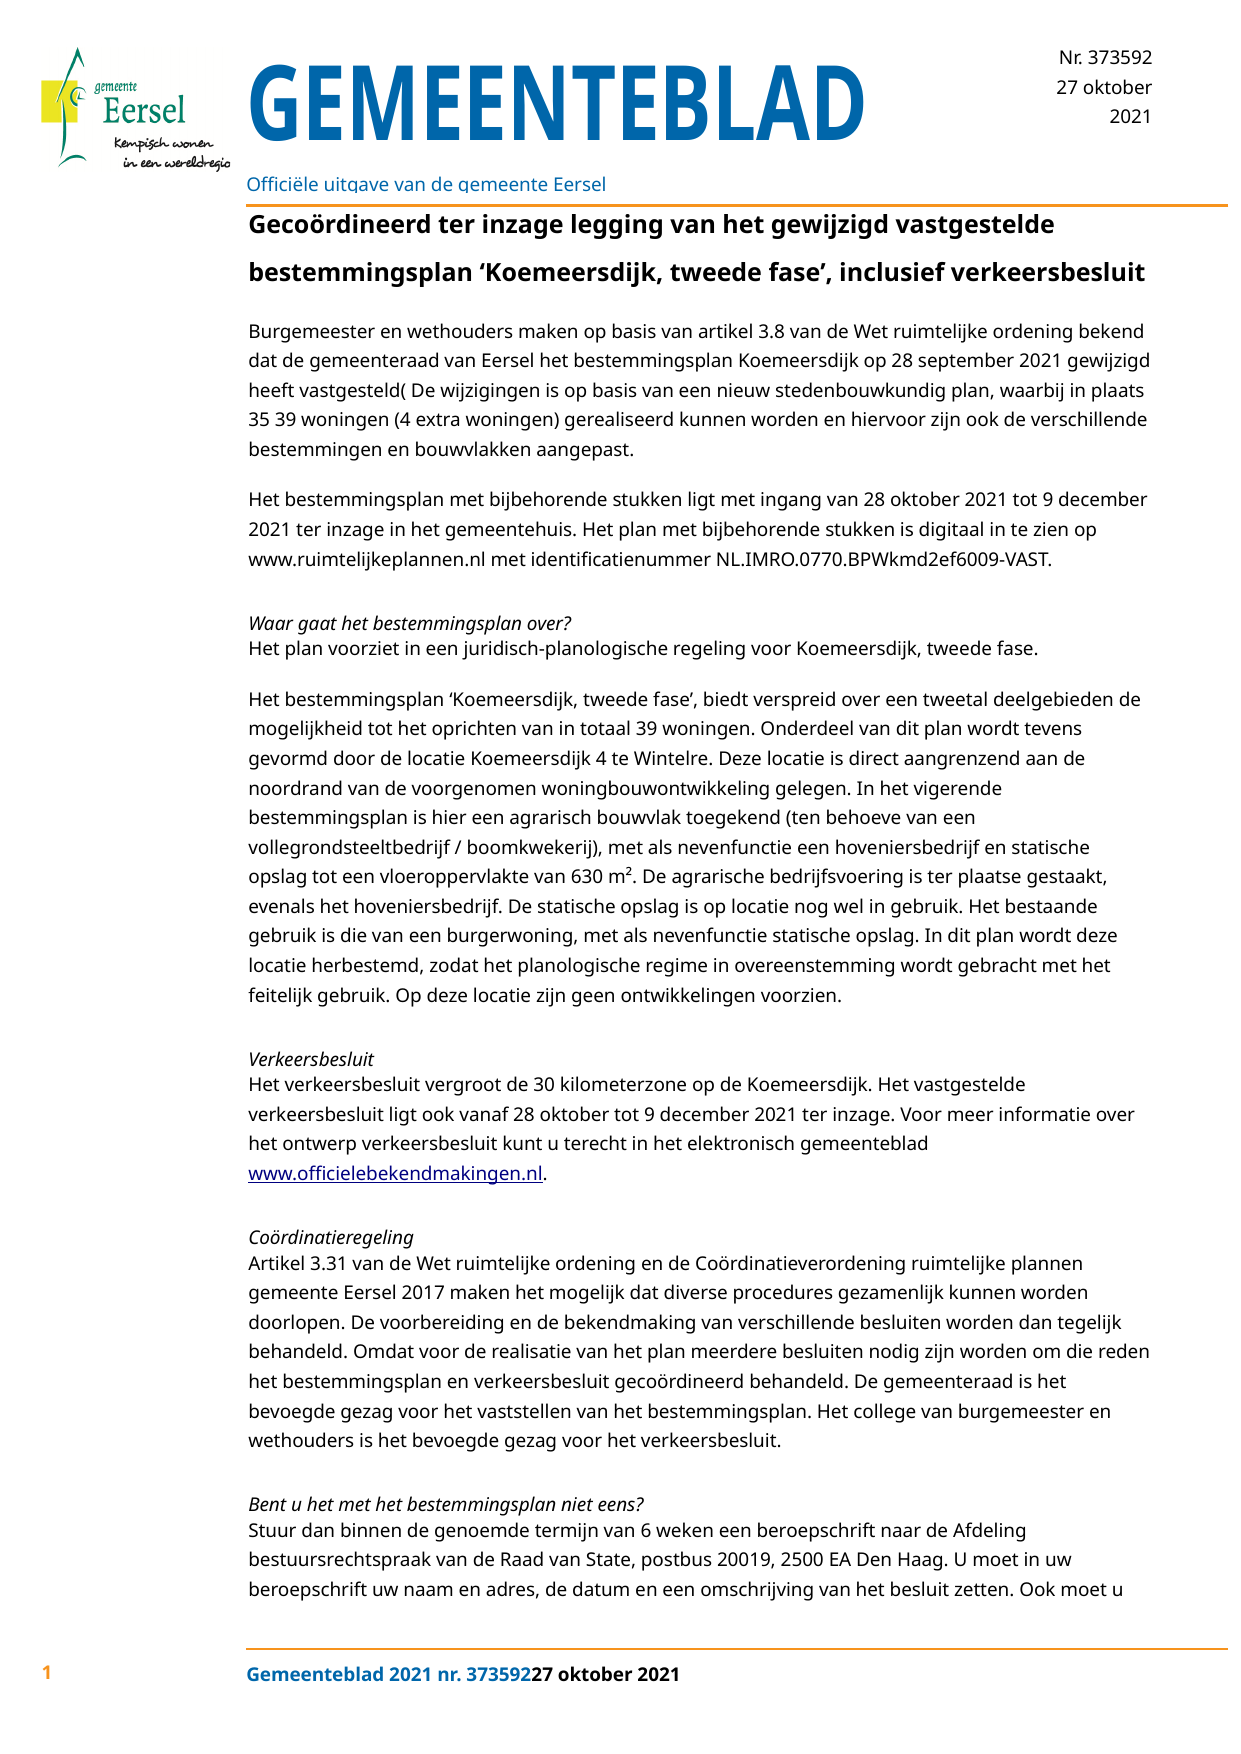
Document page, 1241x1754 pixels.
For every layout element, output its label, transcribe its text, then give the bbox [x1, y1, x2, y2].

text Het verkeersbesluit vergroot de 30 kilometerzone op de Koemeersdijk. Het vastgestelde verkeersbesluit ligt ook vanaf 28 oktober tot 9 december 2021 ter inzage. Voor meer informatie over het ontwerp verkeersbesluit kunt u terecht in het elektronisch gemeenteblad www.officielebekendmakingen.nl. [248, 1071, 1152, 1186]
picture [41, 47, 231, 172]
text Coördinatieregeling [248, 1224, 1152, 1250]
text Verkeersbesluit [248, 1046, 1152, 1071]
text Artikel 3.31 van de Wet ruimtelijke ordening en de Coördinatieverordening ruimtelijke plannen gemeente Eersel 2017 maken het mogelijk dat diverse procedures gezamenlijk kunnen worden doorlopen. De voorbereiding en de bekendmaking van verschillende besluiten worden dan tegelijk behandeld. Omdat voor de realisatie van het plan meerdere besluiten nodig zijn worden om die reden het bestemmingsplan en verkeersbesluit gecoördineerd behandeld. De gemeenteraad is het bevoegde gezag voor het vaststellen van het bestemmingsplan. Het college van burgemeester en wethouders is het bevoegde gezag voor het verkeersbesluit. [248, 1250, 1152, 1453]
text Het bestemmingsplan ‘Koemeersdijk, tweede fase’, biedt verspreid over een tweetal deelgebieden de mogelijkheid tot het oprichten van in totaal 39 woningen. Onderdeel van dit plan wordt tevens gevormd door de locatie Koemeersdijk 4 te Wintelre. Deze locatie is direct aangrenzend aan de noordrand van de voorgenomen woningbouwontwikkeling gelegen. In het vigerende bestemmingsplan is hier een agrarisch bouwvlak toegekend (ten behoeve van een vollegrondsteeltbedrijf / boomkwekerij), met als nevenfunctie een hoveniersbedrijf en statische opslag tot een vloeroppervlakte van 630 m². De agrarische bedrijfsvoering is ter plaatse gestaakt, evenals het hoveniersbedrijf. De statische opslag is op locatie nog wel in gebruik. Het bestaande gebruik is die van een burgerwoning, met als nevenfunctie statische opslag. In dit plan wordt deze locatie herbestemd, zodat het planologische regime in overeenstemming wordt gebracht met het feitelijk gebruik. Op deze locatie zijn geen ontwikkelingen voorzien. [248, 686, 1152, 1007]
text Het bestemmingsplan met bijbehorende stukken ligt met ingang van 28 oktober 2021 tot 9 december 2021 ter inzage in het gemeentehuis. Het plan met bijbehorende stukken is digitaal in te zien op www.ruimtelijkeplannen.nl met identificatienummer NL.IMRO.0770.BPWkmd2ef6009-VAST. [248, 487, 1152, 572]
text Stuur dan binnen de genoemde termijn van 6 weken een beroepschrift naar de Afdeling bestuursrechtspraak van de Raad van State, postbus 20019, 2500 EA Den Haag. U moet in uw beroepschrift uw naam en adres, de datum en een omschrijving van het besluit zetten. Ook moet u [248, 1517, 1152, 1602]
text Gecoördineerd ter inzage legging van het gewijzigd vastgestelde bestemmingsplan ‘Koemeersdijk, tweede fase’, inclusief verkeersbesluit [248, 207, 1152, 288]
text Waar gaat het bestemmingsplan over? [248, 610, 1152, 636]
text Bent u het met het bestemmingsplan niet eens? [248, 1491, 1152, 1517]
text Burgemeester en wethouders maken op basis van artikel 3.8 van de Wet ruimtelijke ordening bekend dat de gemeenteraad van Eersel het bestemmingsplan Koemeersdijk op 28 september 2021 gewijzigd heeft vastgesteld( De wijzigingen is op basis van een nieuw stedenbouwkundig plan, waarbij in plaats 35 39 woningen (4 extra woningen) gerealiseerd kunnen worden en hiervoor zijn ook de verschillende bestemmingen en bouwvlakken aangepast. [248, 318, 1152, 462]
text Het plan voorziet in een juridisch-planologische regeling voor Koemeersdijk, tweede fase. [248, 636, 1152, 661]
